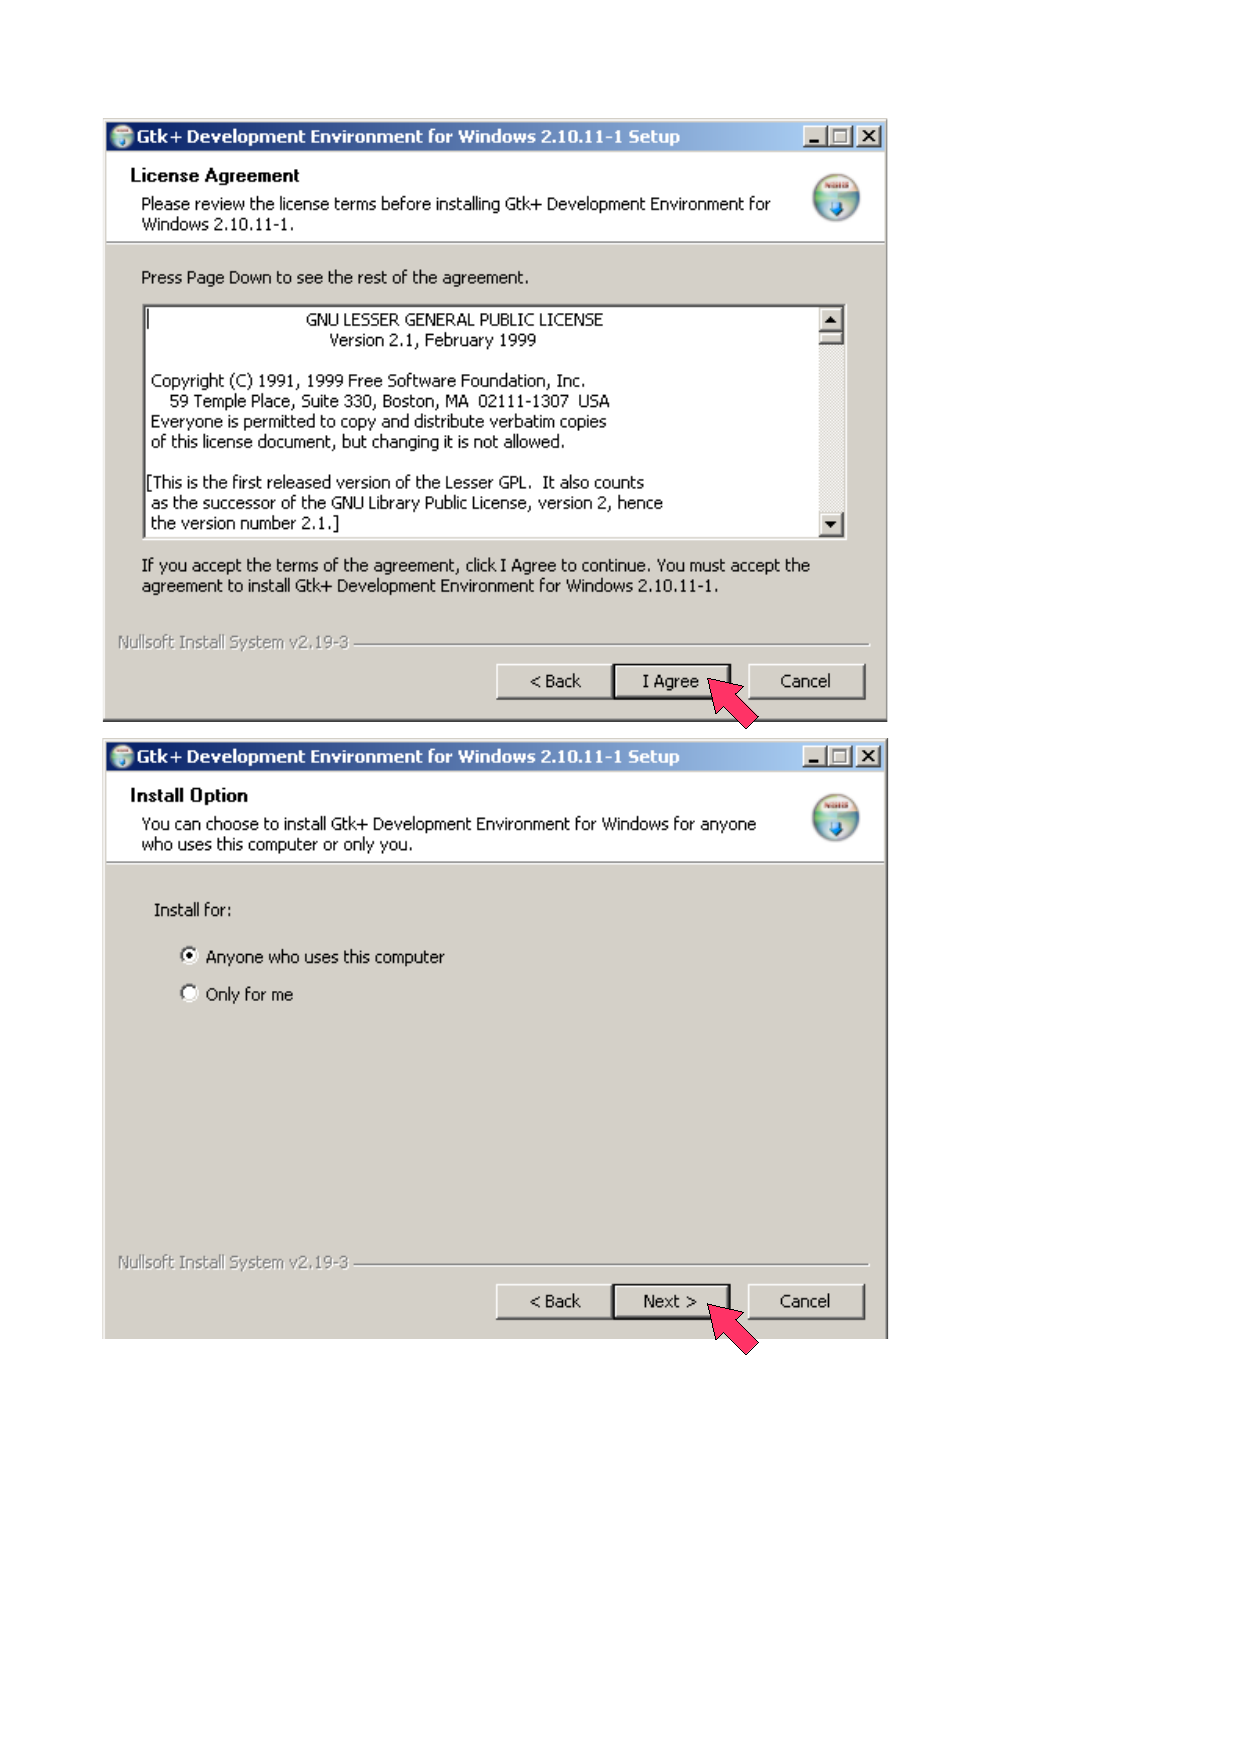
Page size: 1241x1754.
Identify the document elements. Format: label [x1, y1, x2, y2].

picture [718, 1333, 729, 1339]
picture [102, 738, 889, 1339]
picture [102, 118, 888, 722]
